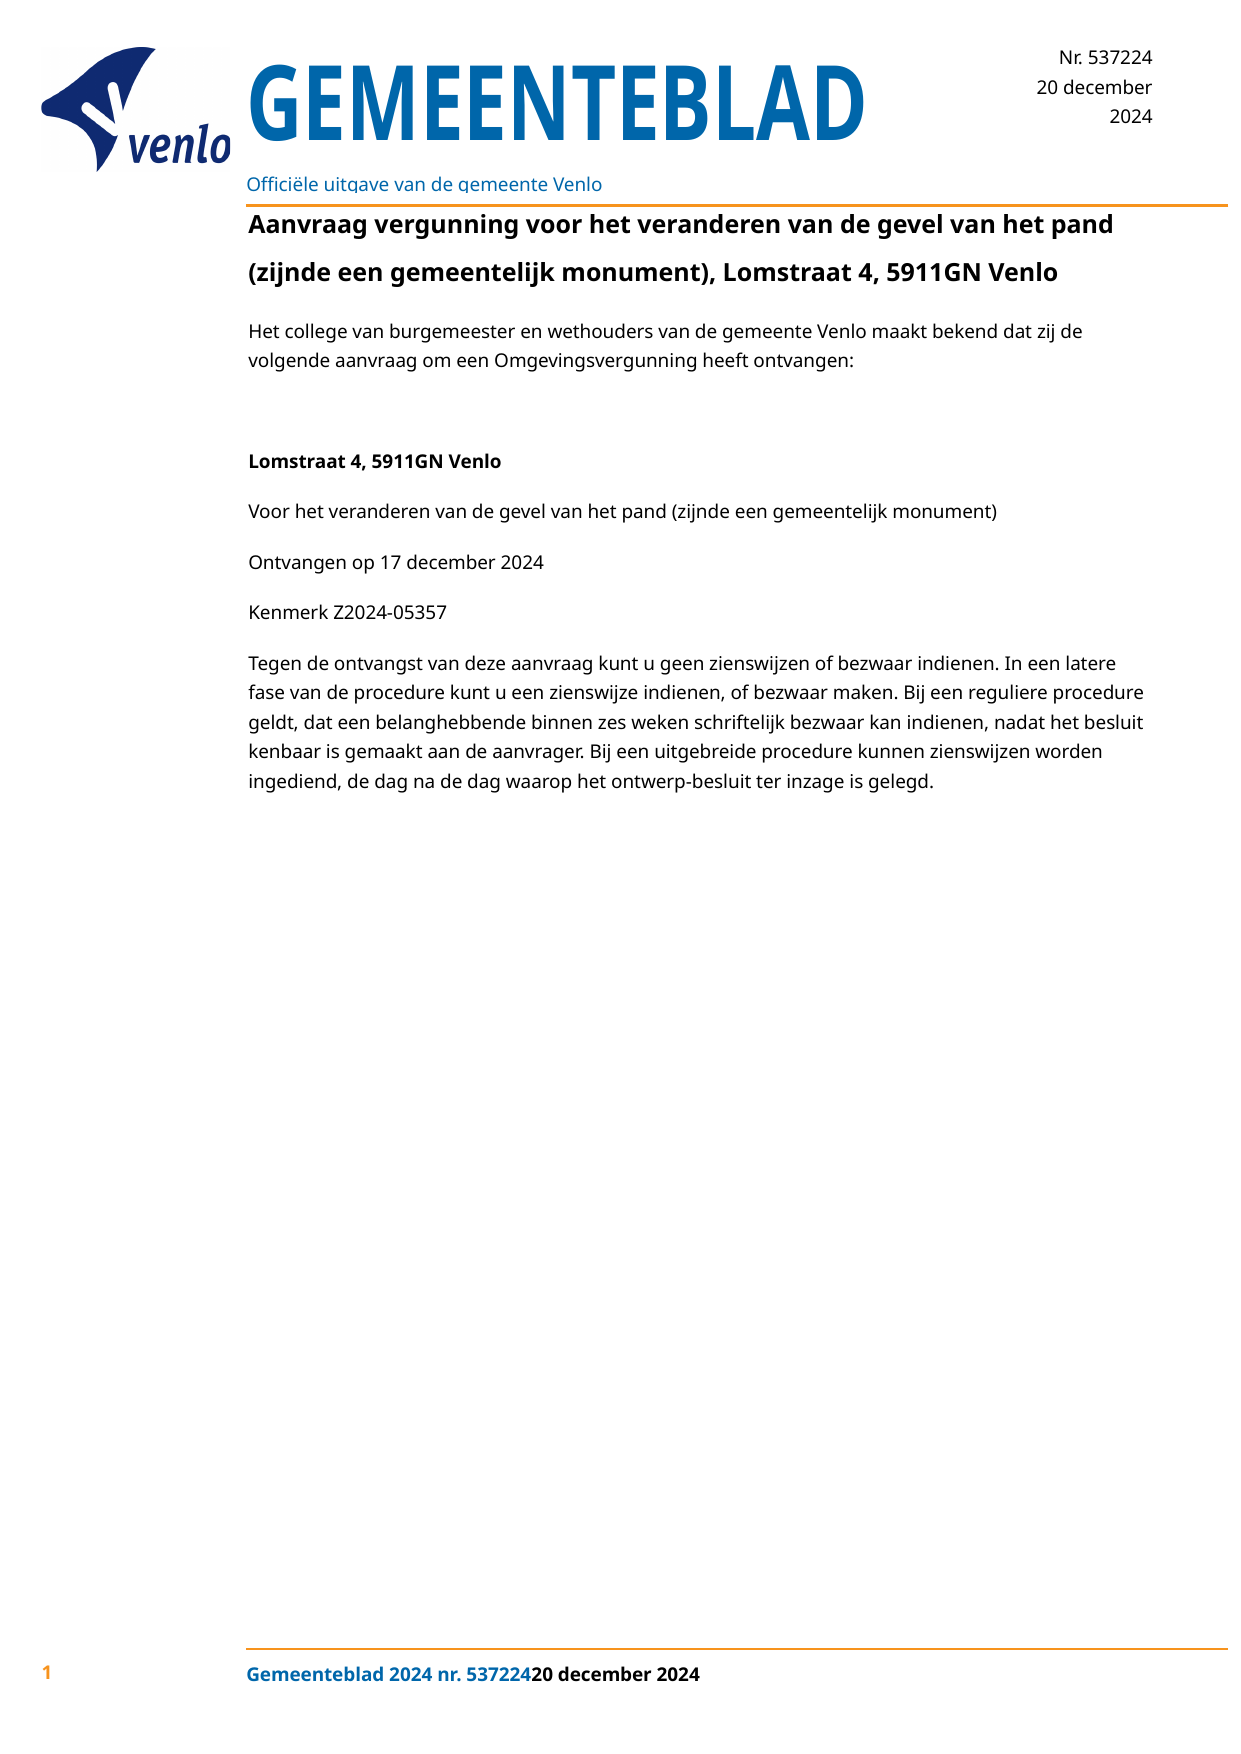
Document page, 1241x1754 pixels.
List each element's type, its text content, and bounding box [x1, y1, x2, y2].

text Voor het veranderen van de gevel van het pand (zijnde een gemeentelijk monument) [248, 499, 1152, 524]
text Tegen de ontvangst van deze aanvraag kunt u geen zienswijzen of bezwaar indienen. In een latere fase van de procedure kunt u een zienswijze indienen, of bezwaar maken. Bij een reguliere procedure geldt, dat een belanghebbende binnen zes weken schriftelijk bezwaar kan indienen, nadat het besluit kenbaar is gemaakt aan de aanvrager. Bij een uitgebreide procedure kunnen zienswijzen worden ingediend, de dag na de dag waarop het ontwerp-besluit ter inzage is gelegd. [248, 650, 1152, 794]
picture [41, 47, 231, 172]
text Ontvangen op 17 december 2024 [248, 549, 1152, 575]
text Het college van burgemeester en wethouders van de gemeente Venlo maakt bekend dat zij de volgende aanvraag om een Omgevingsvergunning heeft ontvangen: [248, 318, 1152, 373]
text Lomstraat 4, 5911GN Venlo [248, 448, 1152, 474]
text Aanvraag vergunning voor het veranderen van de gevel van het pand (zijnde een gemeentelijk monument), Lomstraat 4, 5911GN Venlo [248, 207, 1152, 288]
text Kenmerk Z2024-05357 [248, 599, 1152, 625]
